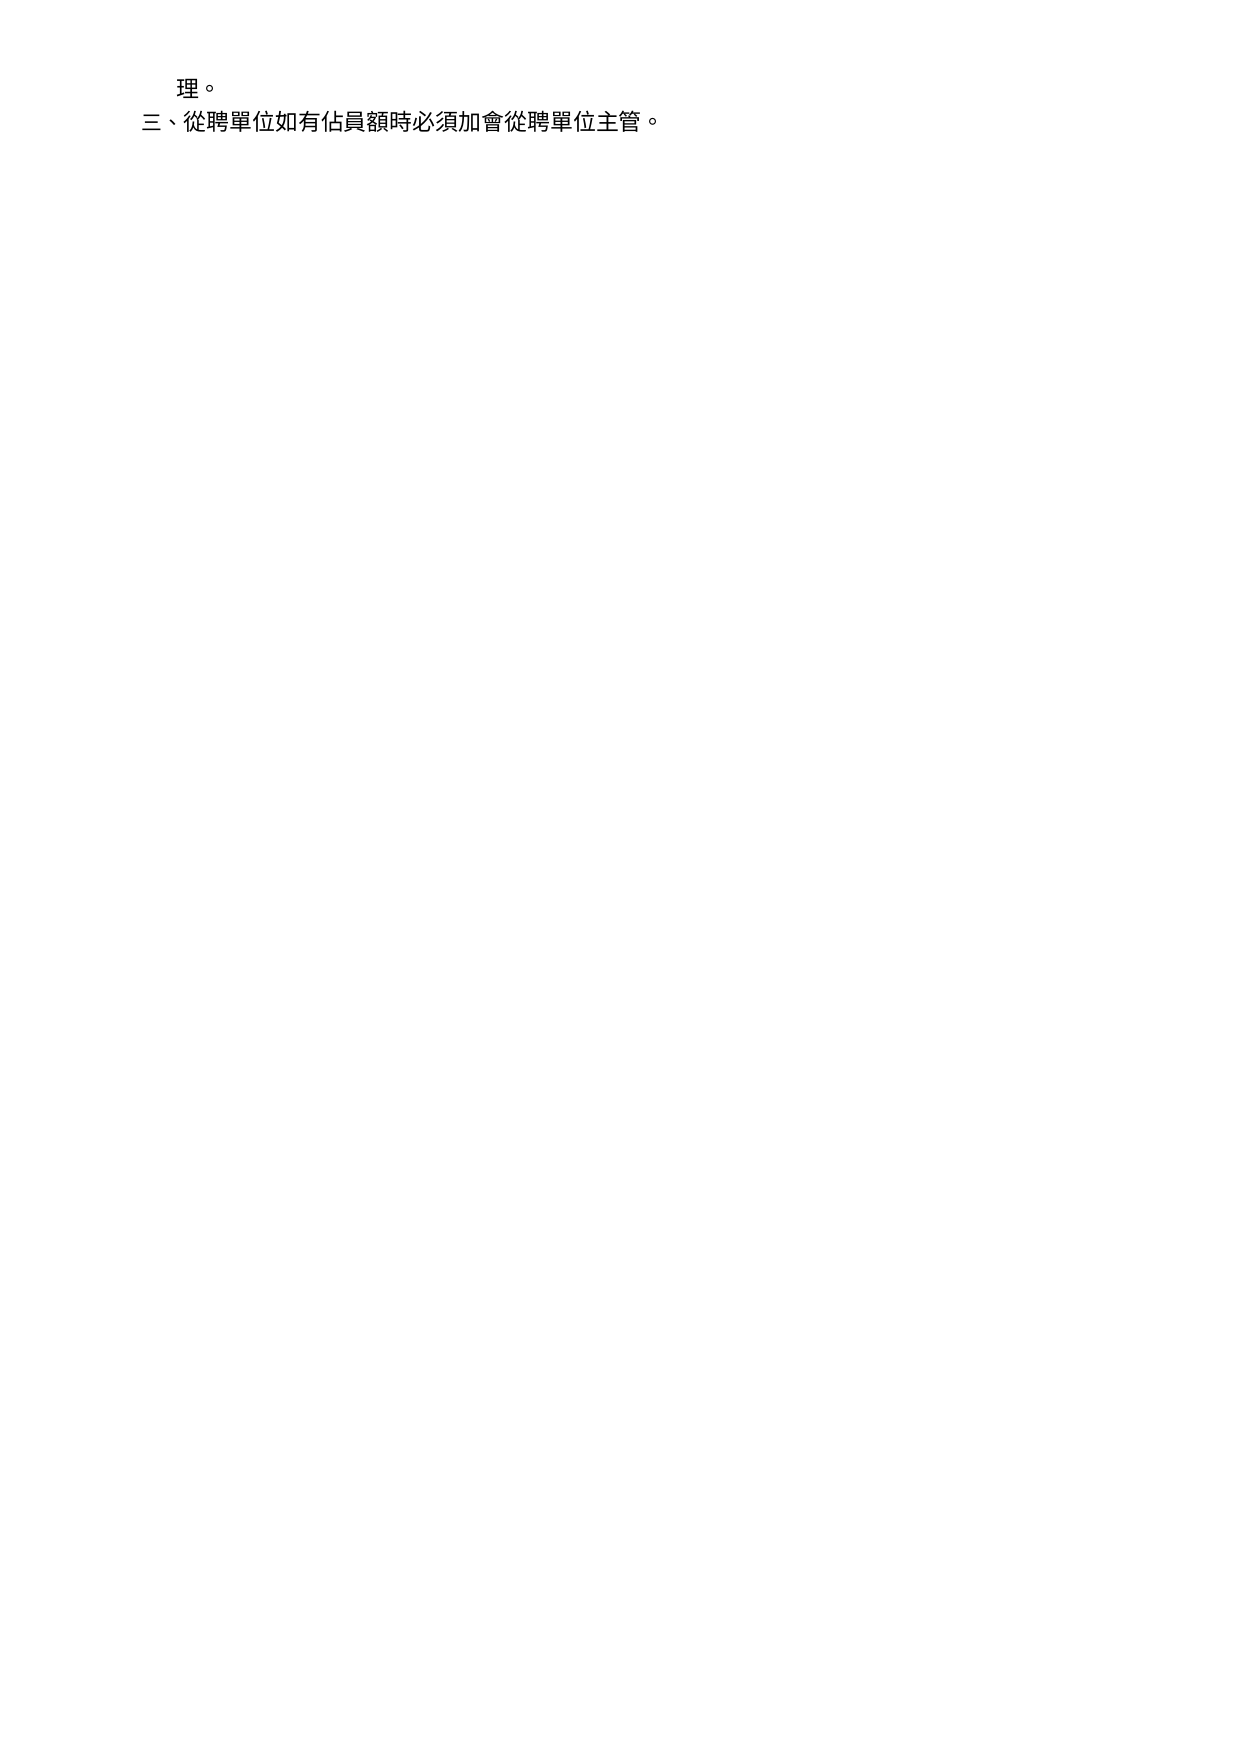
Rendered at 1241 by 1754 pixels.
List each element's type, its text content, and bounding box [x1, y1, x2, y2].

text 三、從聘單位如有佔員額時必須加會從聘單位主管。 [59, 104, 1175, 137]
text 理。 [84, 70, 1175, 104]
